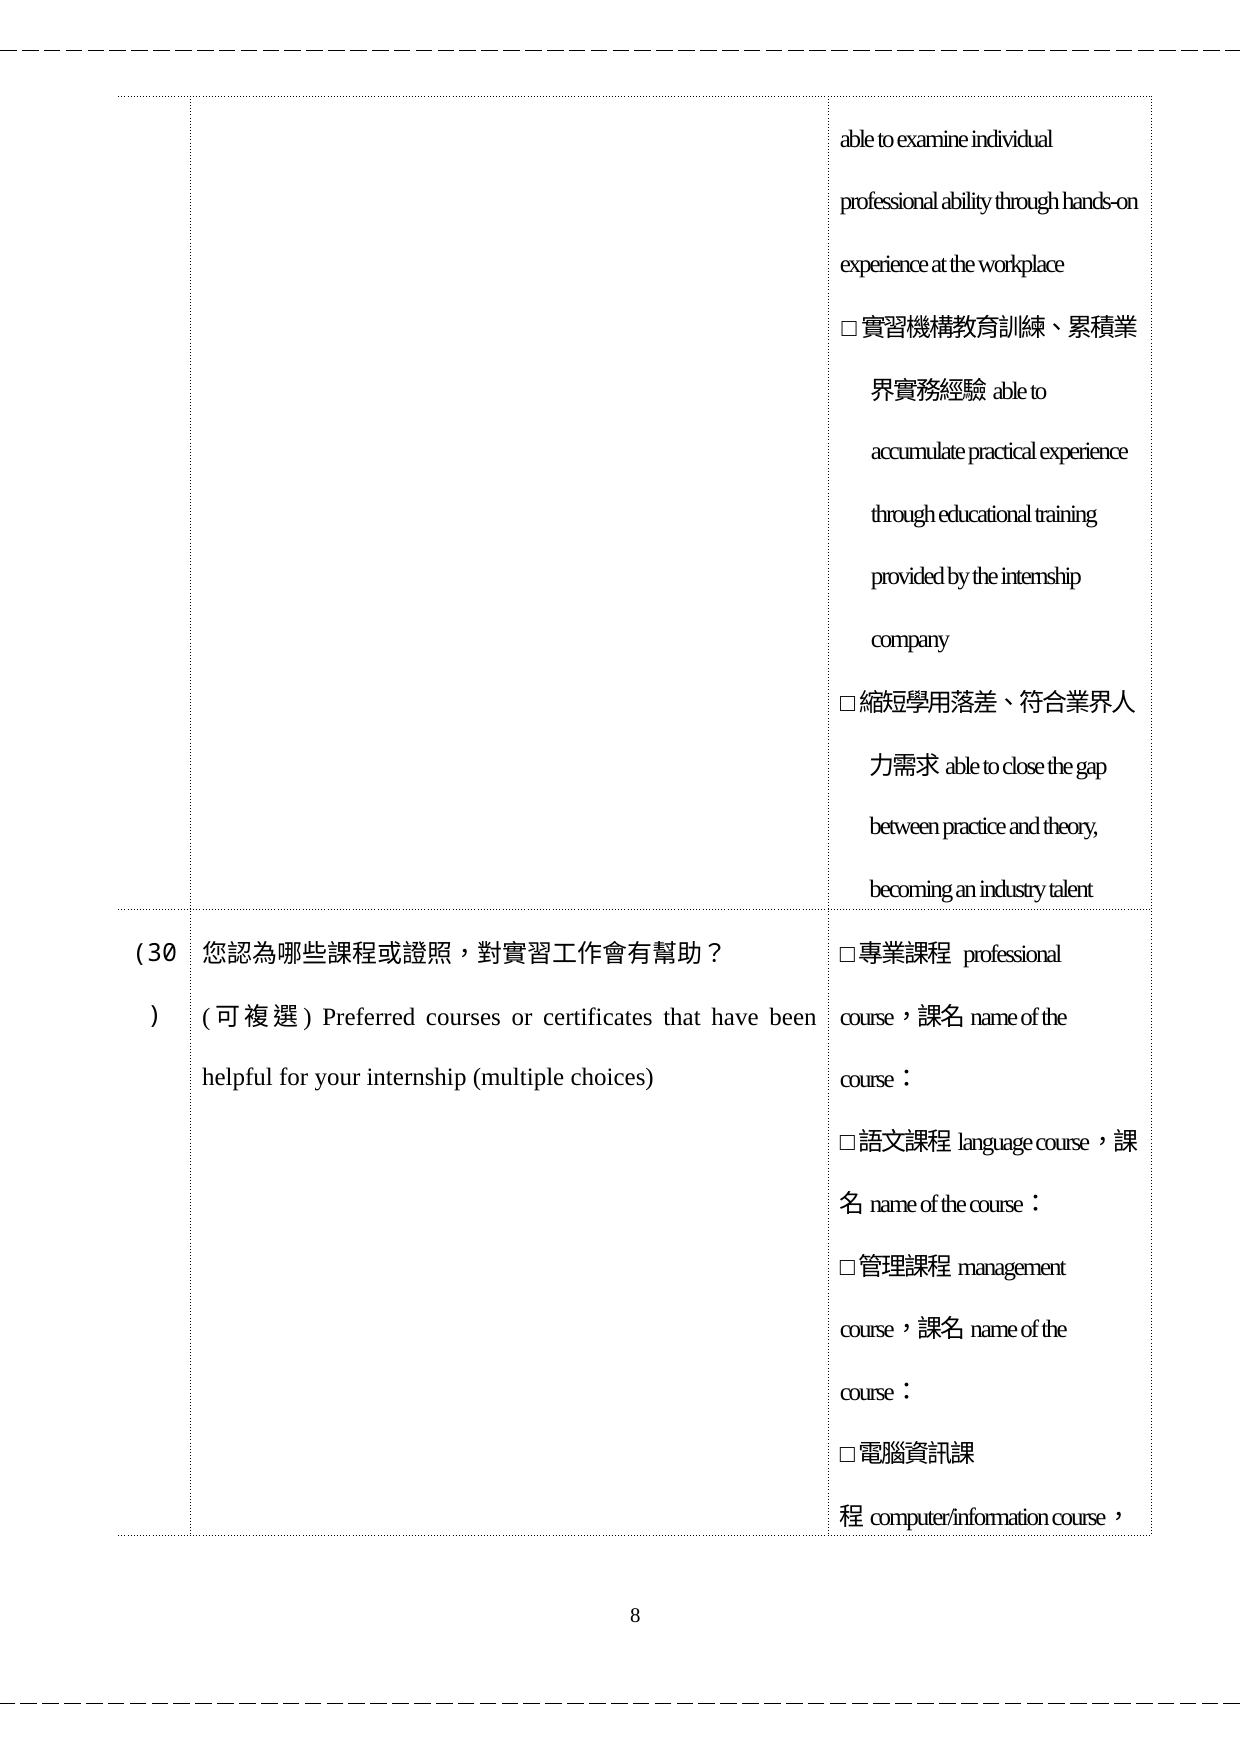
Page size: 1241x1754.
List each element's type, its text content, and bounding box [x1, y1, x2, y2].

table_cell 您認為哪些課程或證照，對實習工作會有幫助？ (可複選) Preferred courses or certificates that have been helpful for your internship (multiple choices) [191, 909, 828, 1535]
table_cell [191, 96, 828, 909]
table_cell (30) [118, 909, 191, 1535]
table_cell able to examine individual professional ability through hands-on experience at the workplace □ 實習機構教育訓練、累積業界實務經驗able to accumulate practical experience through educational training provided by the internship company □ 縮短學用落差、符合業界人力需求able to close the gap between practice and theory, becoming an industry talent [828, 96, 1152, 909]
table_cell [118, 96, 191, 909]
table_cell □ 專業課程 professional course，課名name of the course： □ 語文課程language course，課名name of the course： □ 管理課程management course，課名name of the course： □ 電腦資訊課程computer/information course， [828, 909, 1152, 1535]
